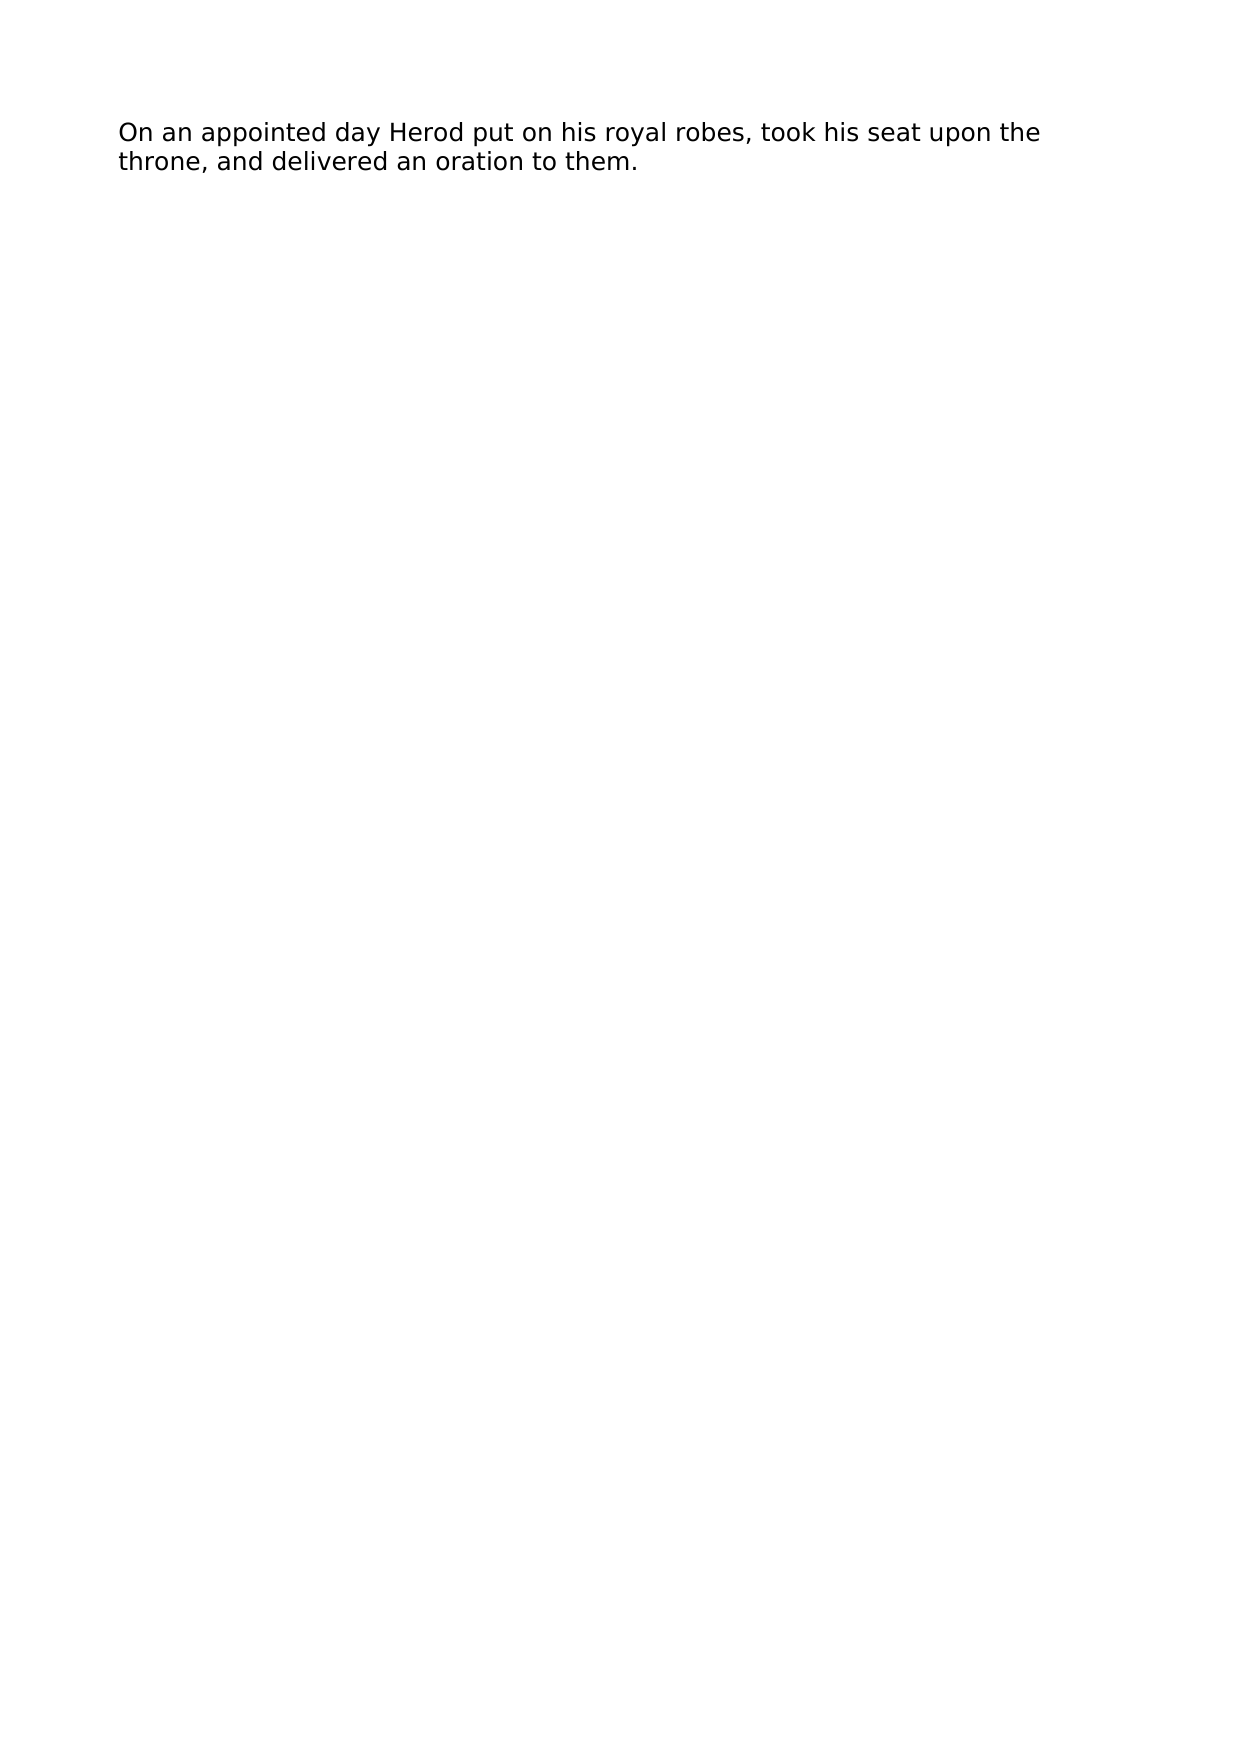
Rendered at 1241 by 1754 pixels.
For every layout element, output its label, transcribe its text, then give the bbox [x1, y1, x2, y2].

text On an appointed day Herod put on his royal robes, took his seat upon the throne, and delivered an oration to them. [118, 118, 1122, 176]
